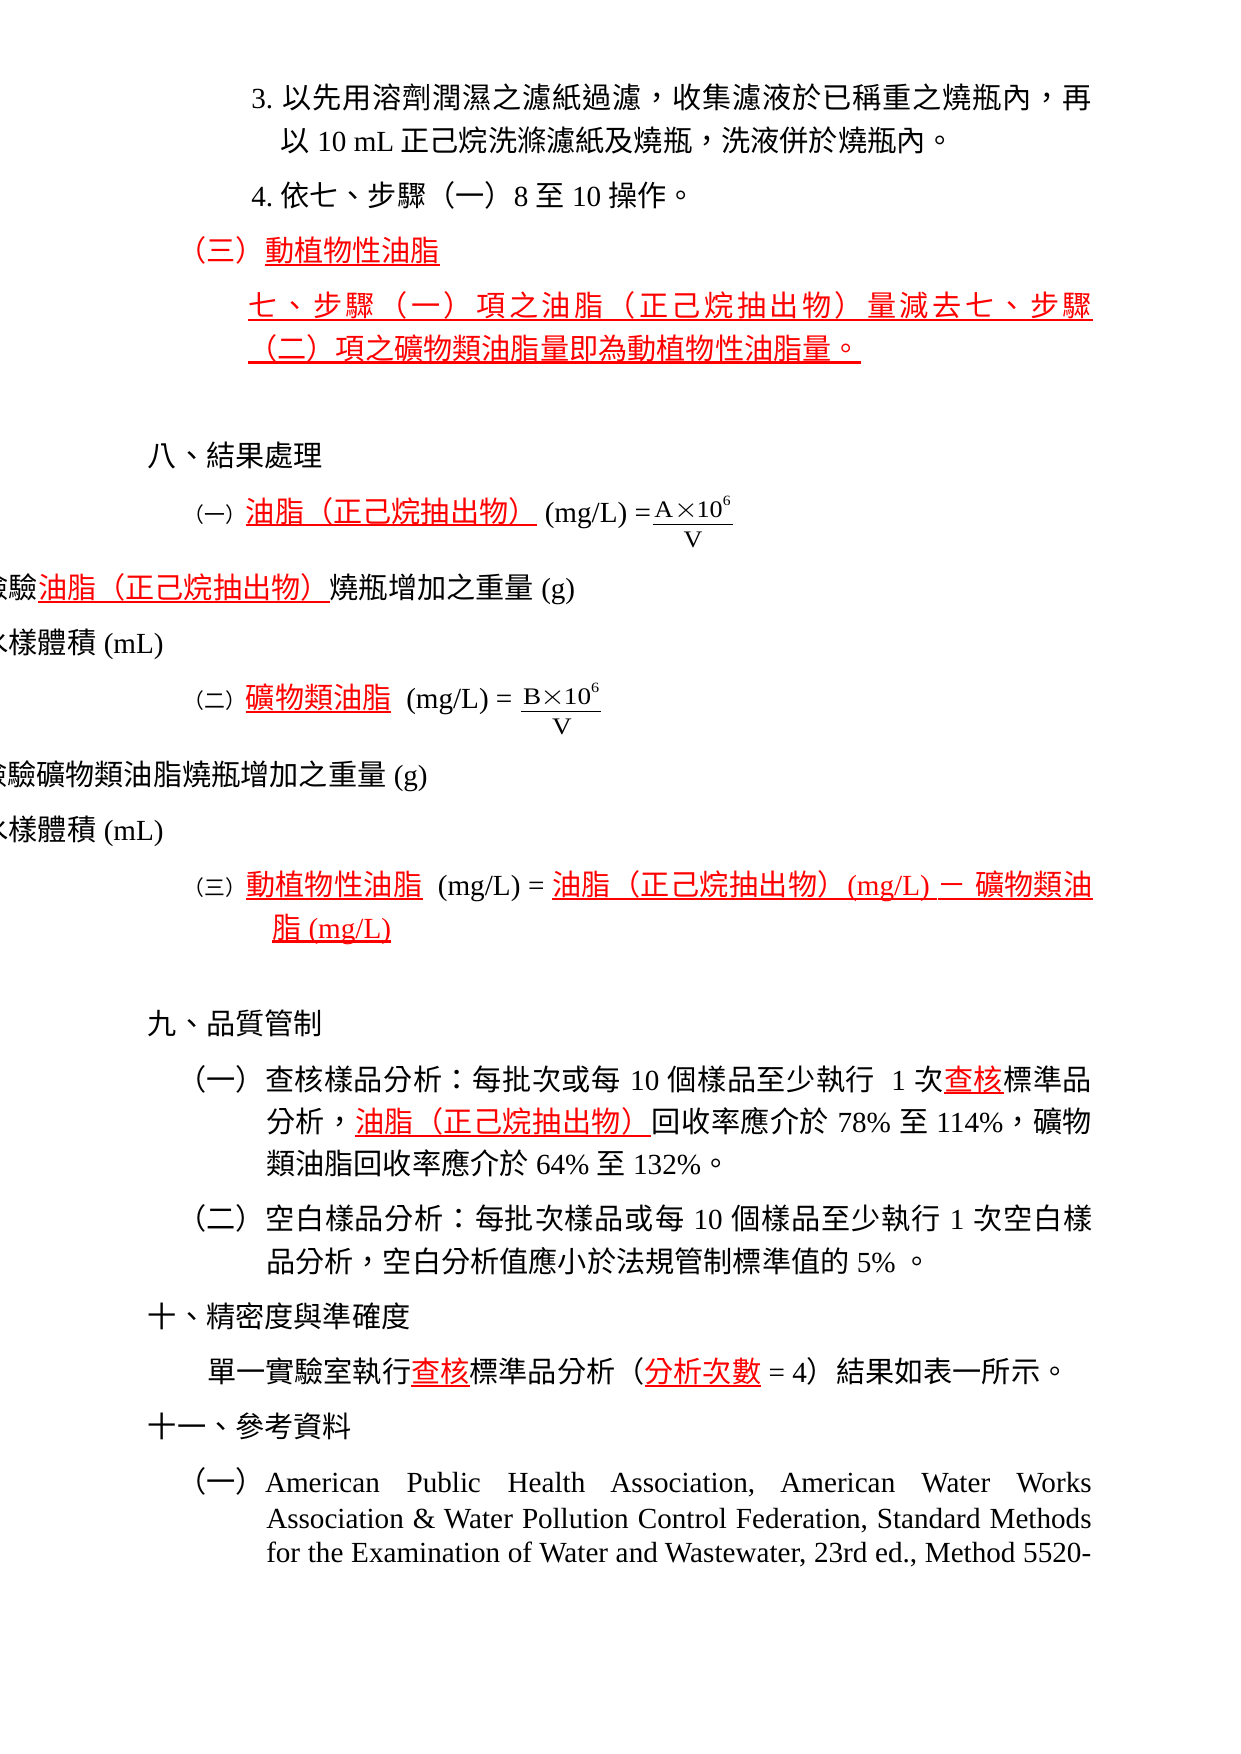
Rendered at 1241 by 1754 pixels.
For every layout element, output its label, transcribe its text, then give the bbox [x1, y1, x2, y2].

list 礦物類油脂 (mg/L) = [183, 675, 1092, 739]
list 查核樣品分析：每批次或每 10 個樣品至少執行 1 次查核標準品分析，油脂（正己烷抽出物）回收率應介於 78% 至 114%，礦物類油脂回收率應介於 64% 至 132%。 [177, 1056, 1092, 1183]
text 九、品質管制 [148, 1001, 1092, 1043]
text 十、精密度與準確度 [148, 1293, 1092, 1336]
list American Public Health Association, American Water Works Association & Water Pollution Control Federation, Standard Methods for the Examination of Water and Wastewater, 23rd ed., Method 5520- [177, 1459, 1092, 1568]
text V：水樣體積 (mL) [0, 620, 1092, 662]
text 4. 依七、步驟（一）8 至 10 操作。 [251, 172, 1092, 215]
list 單一實驗室執行查核標準品分析（分析次數 = 4）結果如表一所示。 [207, 1348, 1092, 1391]
text 十一、參考資料 [148, 1404, 1092, 1446]
list 空白樣品分析：每批次樣品或每 10 個樣品至少執行 1 次空白樣品分析，空白分析值應小於法規管制標準值的 5% 。 [177, 1196, 1092, 1280]
list 油脂（正己烷抽出物） (mg/L) = [183, 488, 1092, 552]
text B：檢驗礦物類油脂燒瓶增加之重量 (g) [0, 752, 1092, 794]
text A：檢驗油脂（正己烷抽出物）燒瓶增加之重量 (g) [0, 565, 1092, 607]
text 3. 以先用溶劑潤濕之濾紙過濾，收集濾液於已稱重之燒瓶內，再以 10 mL 正己烷洗滌濾紙及燒瓶，洗液併於燒瓶內。 [251, 75, 1092, 159]
text 七、步驟（一）項之油脂（正己烷抽出物）量減去七、步驟 [248, 283, 1092, 319]
text V：水樣體積 (mL) [0, 807, 1092, 849]
list 動植物性油脂 [177, 228, 1092, 270]
text （二）項之礦物類油脂量即為動植物性油脂量。 [248, 321, 1092, 367]
text 八、結果處理 [148, 433, 1092, 475]
list 動植物性油脂 (mg/L) = 油脂（正己烷抽出物）(mg/L) － 礦物類油脂 (mg/L) [183, 862, 1092, 947]
